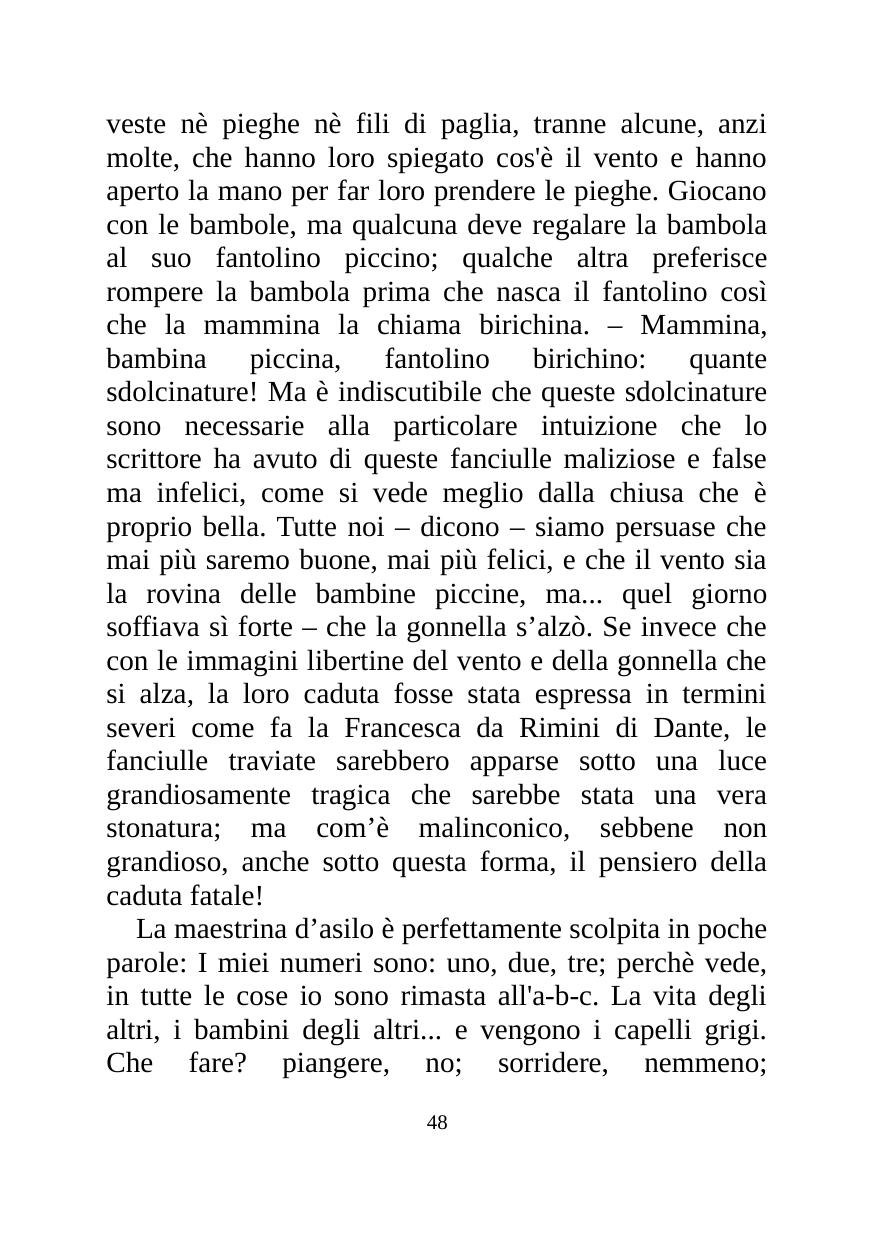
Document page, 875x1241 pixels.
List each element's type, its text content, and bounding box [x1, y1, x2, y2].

text La maestrina d’asilo è perfettamente scolpita in poche parole: I miei numeri sono: uno, due, tre; perchè vede, in tutte le cose io sono rimasta all'a-b-c. La vita degli altri, i bambini degli altri... e vengono i capelli grigi. Che fare? piangere, no; sorridere, nemmeno; [106, 911, 768, 1079]
text veste nè pieghe nè fili di paglia, tranne alcune, anzi molte, che hanno loro spiegato cos'è il vento e hanno aperto la mano per far loro prendere le pieghe. Giocano con le bambole, ma qualcuna deve regalare la bambola al suo fantolino piccino; qualche altra preferisce rompere la bambola prima che nasca il fantolino così che la mammina la chiama birichina. – Mammina, bambina piccina, fantolino birichino: quante sdolcinature! Ma è indiscutibile che queste sdolcinature sono necessarie alla particolare intuizione che lo scrittore ha avuto di queste fanciulle maliziose e false ma infelici, come si vede meglio dalla chiusa che è proprio bella. Tutte noi – dicono – siamo persuase che mai più saremo buone, mai più felici, e che il vento sia la rovina delle bambine piccine, ma... quel giorno soffiava sì forte – che la gonnella s’alzò. Se invece che con le immagini libertine del vento e della gonnella che si alza, la loro caduta fosse stata espressa in termini severi come fa la Francesca da Rimini di Dante, le fanciulle traviate sarebbero apparse sotto una luce grandiosamente tragica che sarebbe stata una vera stonatura; ma com’è malinconico, sebbene non grandioso, anche sotto questa forma, il pensiero della caduta fatale! [106, 106, 768, 911]
